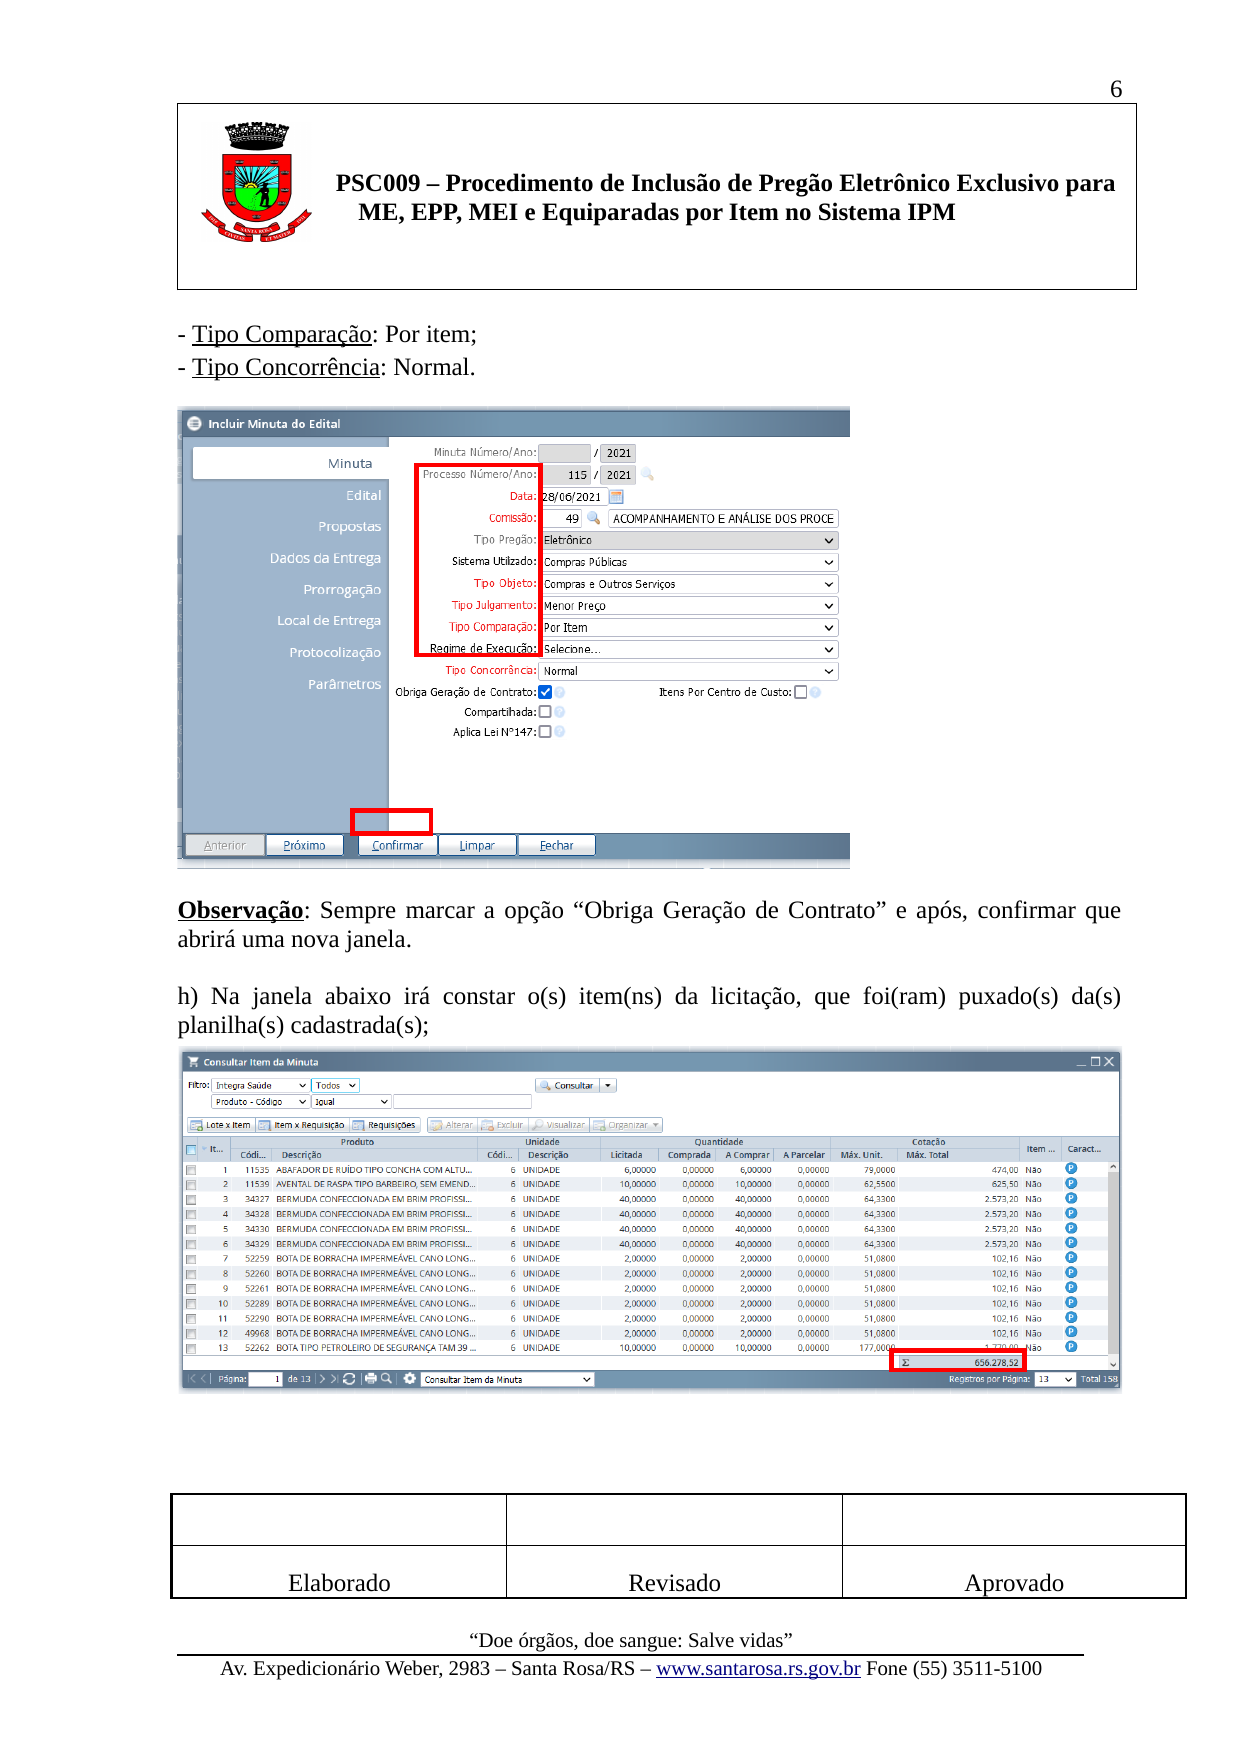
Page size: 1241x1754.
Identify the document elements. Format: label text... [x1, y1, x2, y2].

text Observação: Sempre marcar a opção “Obriga Geração de Contrato” e após, confirmar que abrirá uma nova janela. [177, 895, 1122, 952]
text - Tipo Comparação: Por item; [177, 319, 1122, 348]
text h) Na janela abaixo irá constar o(s) item(ns) da licitação, que foi(ram) puxado(s) da(s) planilha(s) cadastrada(s); [177, 981, 1122, 1039]
text - Tipo Concorrência: Normal. [177, 352, 1122, 381]
